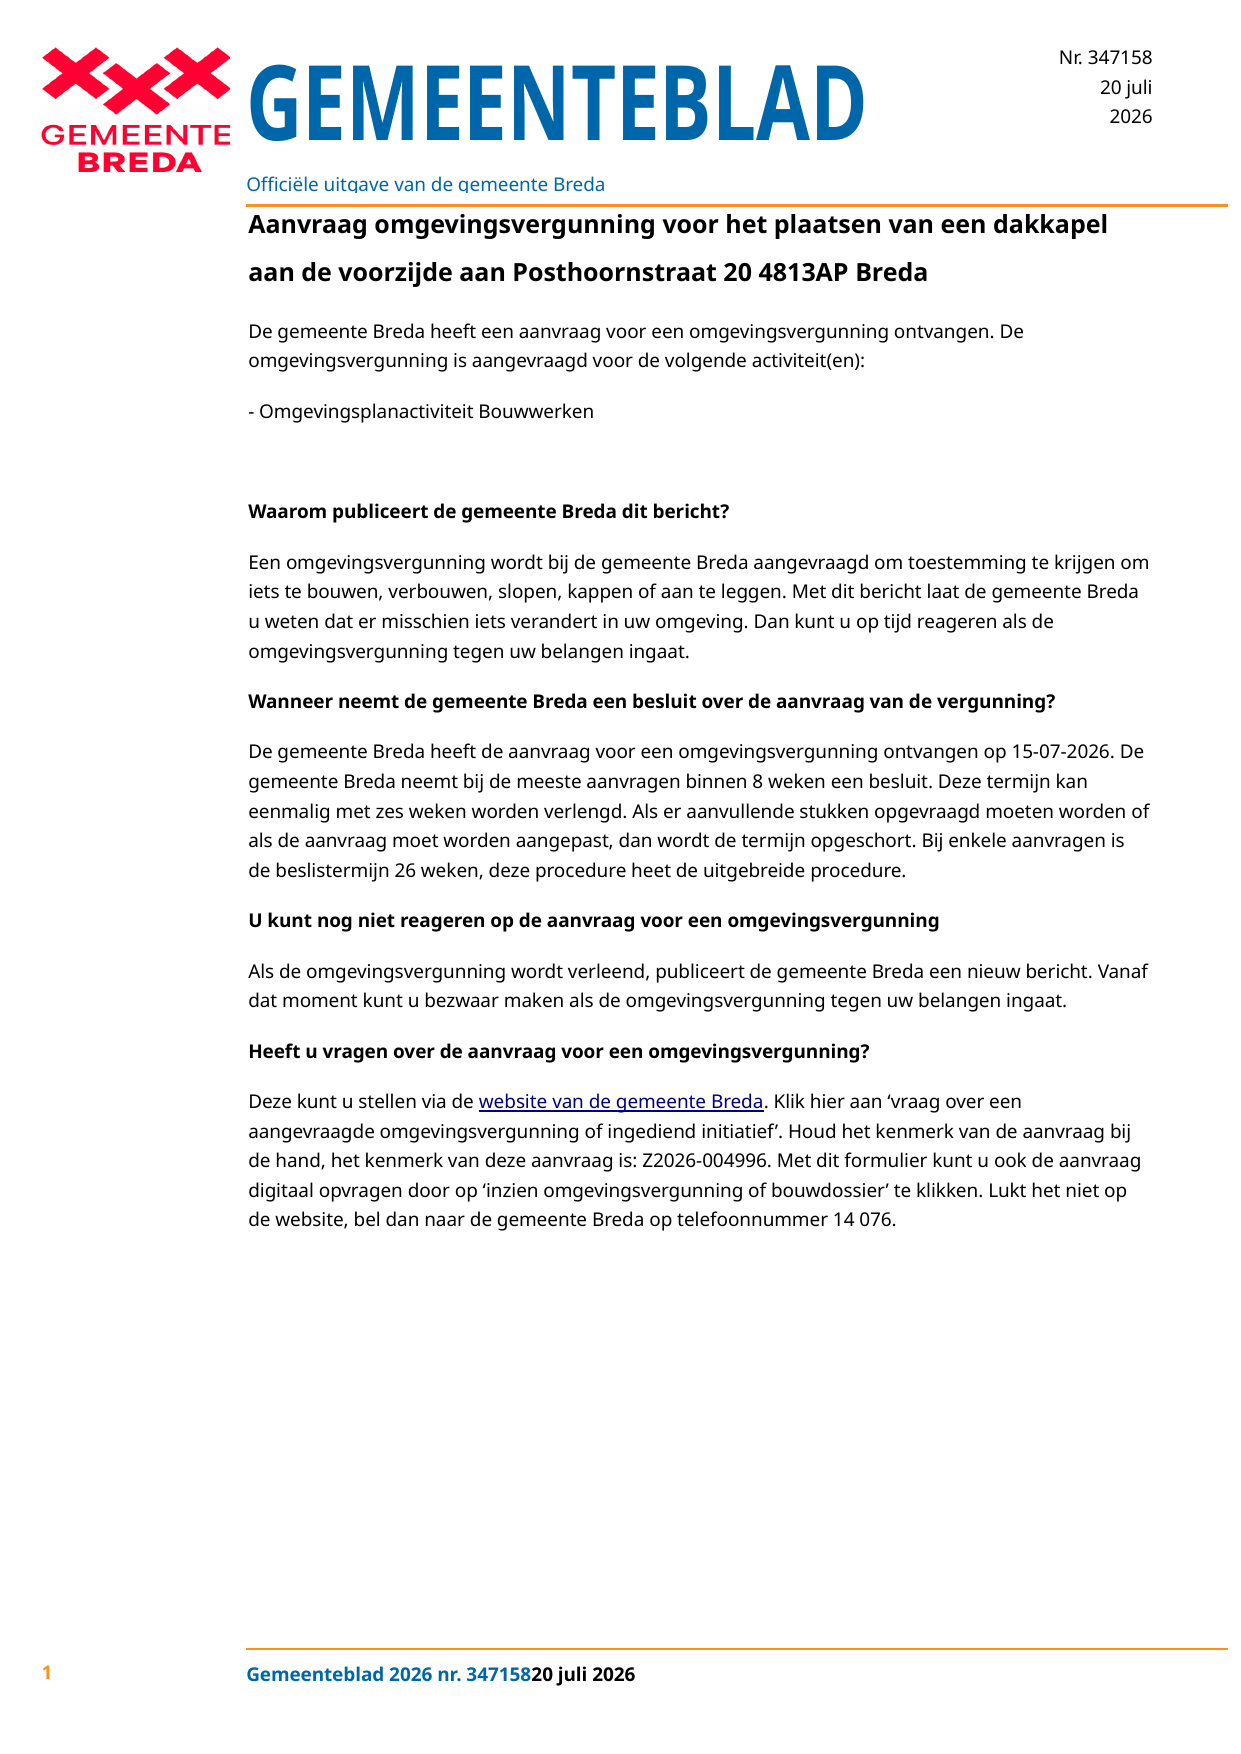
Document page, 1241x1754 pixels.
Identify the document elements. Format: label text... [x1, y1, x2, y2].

text De gemeente Breda heeft een aanvraag voor een omgevingsvergunning ontvangen. De omgevingsvergunning is aangevraagd voor de volgende activiteit(en): [248, 318, 1152, 373]
text Deze kunt u stellen via de website van de gemeente Breda. Klik hier aan ‘vraag over een aangevraagde omgevingsvergunning of ingediend initiatief’. Houd het kenmerk van de aanvraag bij de hand, het kenmerk van deze aanvraag is: Z2026-004996. Met dit formulier kunt u ook de aanvraag digitaal opvragen door op ‘inzien omgevingsvergunning of bouwdossier’ te klikken. Lukt het niet op de website, bel dan naar de gemeente Breda op telefoonnummer 14 076. [248, 1088, 1152, 1232]
text Wanneer neemt de gemeente Breda een besluit over de aanvraag van de vergunning? [248, 688, 1152, 714]
text - Omgevingsplanactiviteit Bouwwerken [248, 398, 1152, 424]
text U kunt nog niet reageren op de aanvraag voor een omgevingsvergunning [248, 907, 1152, 933]
text Aanvraag omgevingsvergunning voor het plaatsen van een dakkapel aan de voorzijde aan Posthoornstraat 20 4813AP Breda [248, 207, 1152, 288]
text Een omgevingsvergunning wordt bij de gemeente Breda aangevraagd om toestemming te krijgen om iets te bouwen, verbouwen, slopen, kappen of aan te leggen. Met dit bericht laat de gemeente Breda u weten dat er misschien iets verandert in uw omgeving. Dan kunt u op tijd reageren als de omgevingsvergunning tegen uw belangen ingaat. [248, 549, 1152, 664]
text Als de omgevingsvergunning wordt verleend, publiceert de gemeente Breda een nieuw bericht. Vanaf dat moment kunt u bezwaar maken als de omgevingsvergunning tegen uw belangen ingaat. [248, 958, 1152, 1013]
text De gemeente Breda heeft de aanvraag voor een omgevingsvergunning ontvangen op 15-07-2026. De gemeente Breda neemt bij de meeste aanvragen binnen 8 weken een besluit. Deze termijn kan eenmalig met zes weken worden verlengd. Als er aanvullende stukken opgevraagd moeten worden of als de aanvraag moet worden aangepast, dan wordt de termijn opgeschort. Bij enkele aanvragen is de beslistermijn 26 weken, deze procedure heet de uitgebreide procedure. [248, 739, 1152, 883]
text Waarom publiceert de gemeente Breda dit bericht? [248, 499, 1152, 524]
text Heeft u vragen over de aanvraag voor een omgevingsvergunning? [248, 1038, 1152, 1064]
picture [41, 47, 231, 172]
